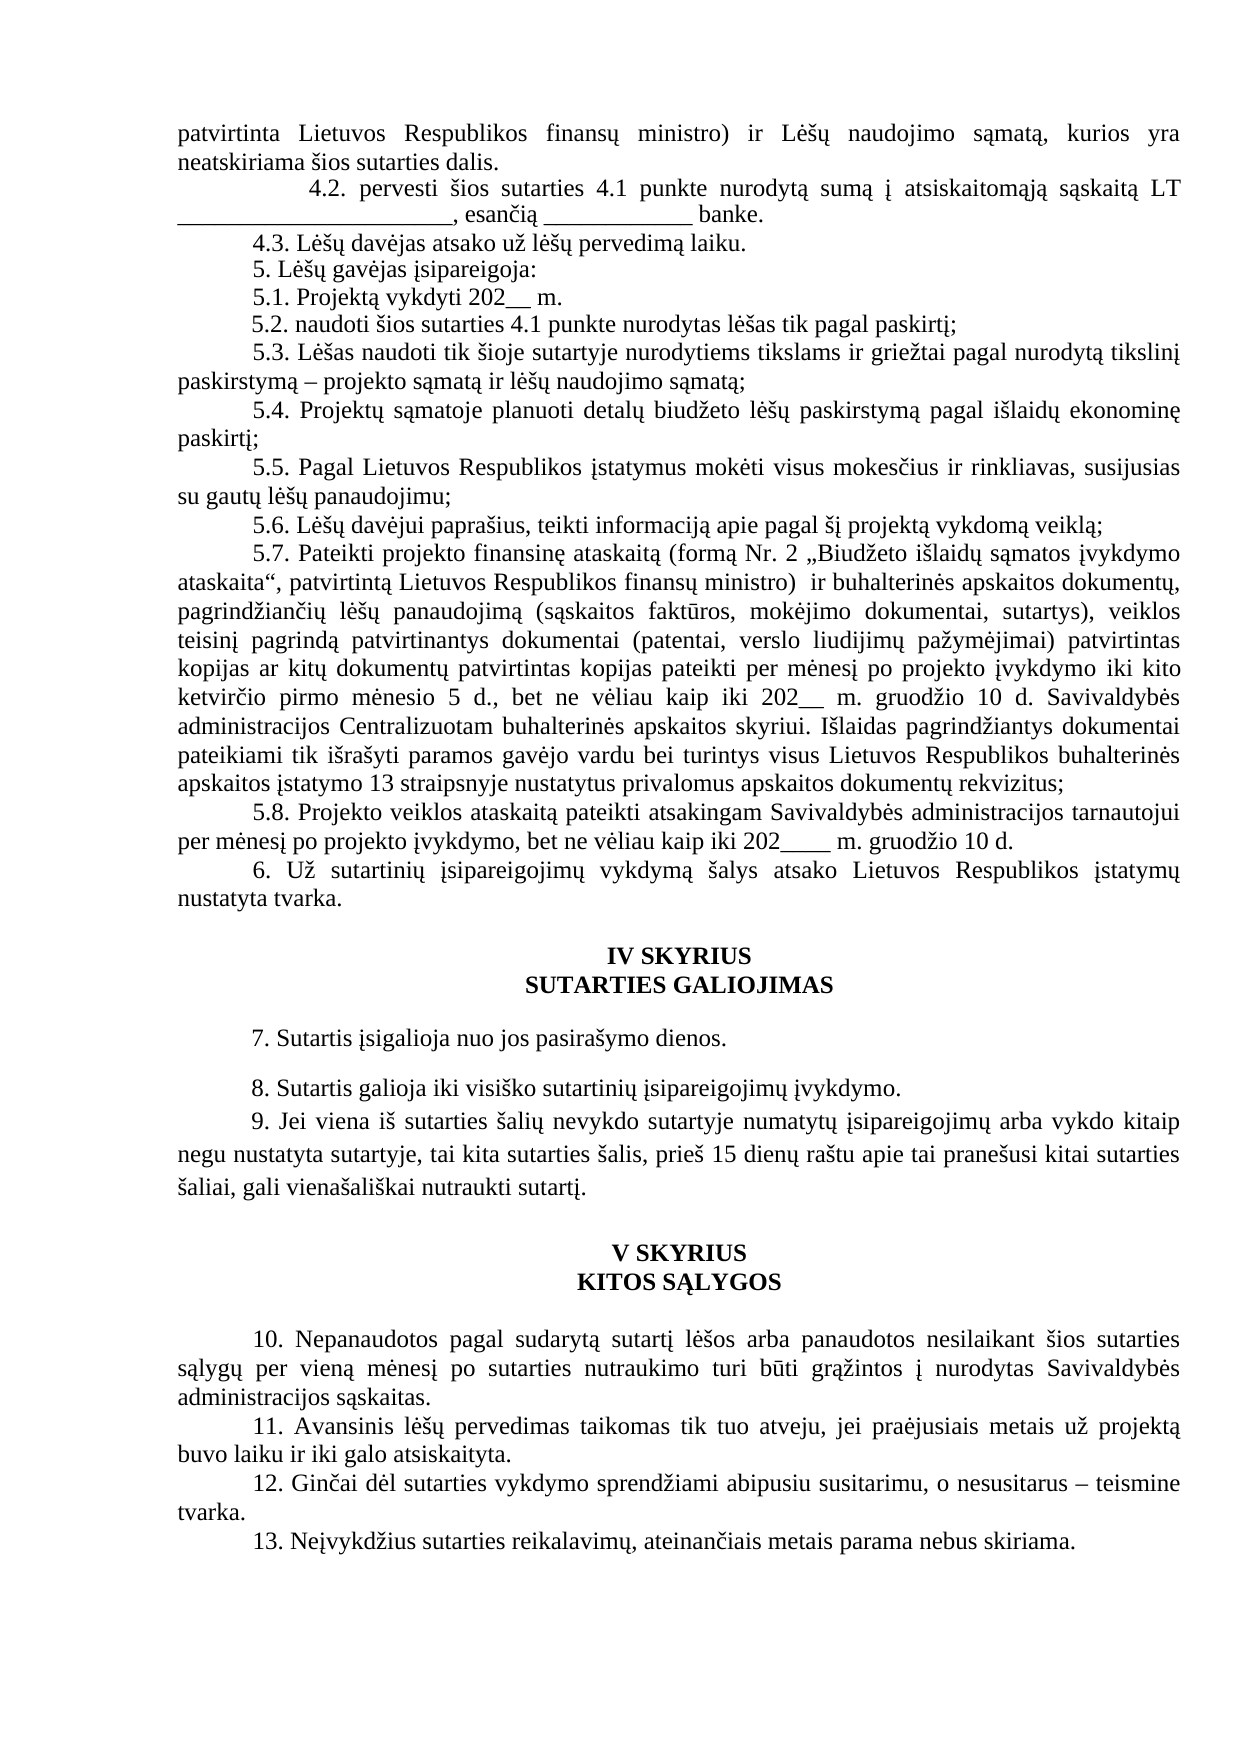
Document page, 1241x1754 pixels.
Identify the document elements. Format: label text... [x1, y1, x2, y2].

text 12. Ginčai dėl sutarties vykdymo sprendžiami abipusiu susitarimu, o nesusitarus – teismine tvarka. [177, 1468, 1181, 1526]
text 6. Už sutartinių įsipareigojimų vykdymą šalys atsako Lietuvos Respublikos įstatymų nustatyta tvarka. [177, 855, 1181, 912]
text 8. Sutartis galioja iki visiško sutartinių įsipareigojimų įvykdymo. [177, 1073, 1181, 1102]
text 5.3. Lėšas naudoti tik šioje sutartyje nurodytiems tikslams ir griežtai pagal nurodytą tikslinį paskirstymą – projekto sąmatą ir lėšų naudojimo sąmatą; [177, 337, 1181, 395]
text 11. Avansinis lėšų pervedimas taikomas tik tuo atveju, jei praėjusiais metais už projektą buvo laiku ir iki galo atsiskaityta. [177, 1411, 1181, 1468]
text 5.8. Projekto veiklos ataskaitą pateikti atsakingam Savivaldybės administracijos tarnautojui per mėnesį po projekto įvykdymo, bet ne vėliau kaip iki 202____ m. gruodžio 10 d. [177, 797, 1181, 855]
text 5.4. Projektų sąmatoje planuoti detalų biudžeto lėšų paskirstymą pagal išlaidų ekonominę paskirtį; [177, 395, 1181, 452]
text V SKYRIUS [177, 1238, 1181, 1267]
text 7. Sutartis įsigalioja nuo jos pasirašymo dienos. [177, 1023, 1181, 1052]
text 5.2. naudoti šios sutarties 4.1 punkte nurodytas lėšas tik pagal paskirtį; [177, 311, 1181, 337]
text KITOS SĄLYGOS [177, 1267, 1181, 1296]
text 4.2. pervesti šios sutarties 4.1 punkte nurodytą sumą į atsiskaitomąją sąskaitą LT ______________________, esančią ____________ banke. [177, 176, 1181, 228]
text SUTARTIES GALIOJIMAS [177, 970, 1181, 998]
text 5.7. Pateikti projekto finansinę ataskaitą (formą Nr. 2 „Biudžeto išlaidų sąmatos įvykdymo ataskaita“, patvirtintą Lietuvos Respublikos finansų ministro) ir buhalterinės apskaitos dokumentų, pagrindžiančių lėšų panaudojimą (sąskaitos faktūros, mokėjimo dokumentai, sutartys), veiklos teisinį pagrindą patvirtinantys dokumentai (patentai, verslo liudijimų pažymėjimai) patvirtintas kopijas ar kitų dokumentų patvirtintas kopijas pateikti per mėnesį po projekto įvykdymo iki kito ketvirčio pirmo mėnesio 5 d., bet ne vėliau kaip iki 202__ m. gruodžio 10 d. Savivaldybės administracijos Centralizuotam buhalterinės apskaitos skyriui. Išlaidas pagrindžiantys dokumentai pateikiami tik išrašyti paramos gavėjo vardu bei turintys visus Lietuvos Respublikos buhalterinės apskaitos įstatymo 13 straipsnyje nustatytus privalomus apskaitos dokumentų rekvizitus; [177, 538, 1181, 797]
text IV SKYRIUS [177, 941, 1181, 970]
text 10. Nepanaudotos pagal sudarytą sutartį lėšos arba panaudotos nesilaikant šios sutarties sąlygų per vieną mėnesį po sutarties nutraukimo turi būti grąžintos į nurodytas Savivaldybės administracijos sąskaitas. [177, 1324, 1181, 1411]
text 5.6. Lėšų davėjui paprašius, teikti informaciją apie pagal šį projektą vykdomą veiklą; [215, 510, 1181, 538]
text 5. Lėšų gavėjas įsipareigoja: [177, 256, 1181, 282]
text 9. Jei viena iš sutarties šalių nevykdo sutartyje numatytų įsipareigojimų arba vykdo kitaip negu nustatyta sutartyje, tai kita sutarties šalis, prieš 15 dienų raštu apie tai pranešusi kitai sutarties šaliai, gali vienašališkai nutraukti sutartį. [177, 1106, 1181, 1201]
text 5.1. Projektą vykdyti 202__ m. [177, 282, 1181, 311]
text 5.5. Pagal Lietuvos Respublikos įstatymus mokėti visus mokesčius ir rinkliavas, susijusias su gautų lėšų panaudojimu; [177, 452, 1181, 510]
text 13. Neįvykdžius sutarties reikalavimų, ateinančiais metais parama nebus skiriama. [177, 1526, 1181, 1554]
text 4.3. Lėšų davėjas atsako už lėšų pervedimą laiku. [215, 228, 1181, 256]
text patvirtinta Lietuvos Respublikos finansų ministro) ir Lėšų naudojimo sąmatą, kurios yra neatskiriama šios sutarties dalis. [177, 118, 1181, 176]
